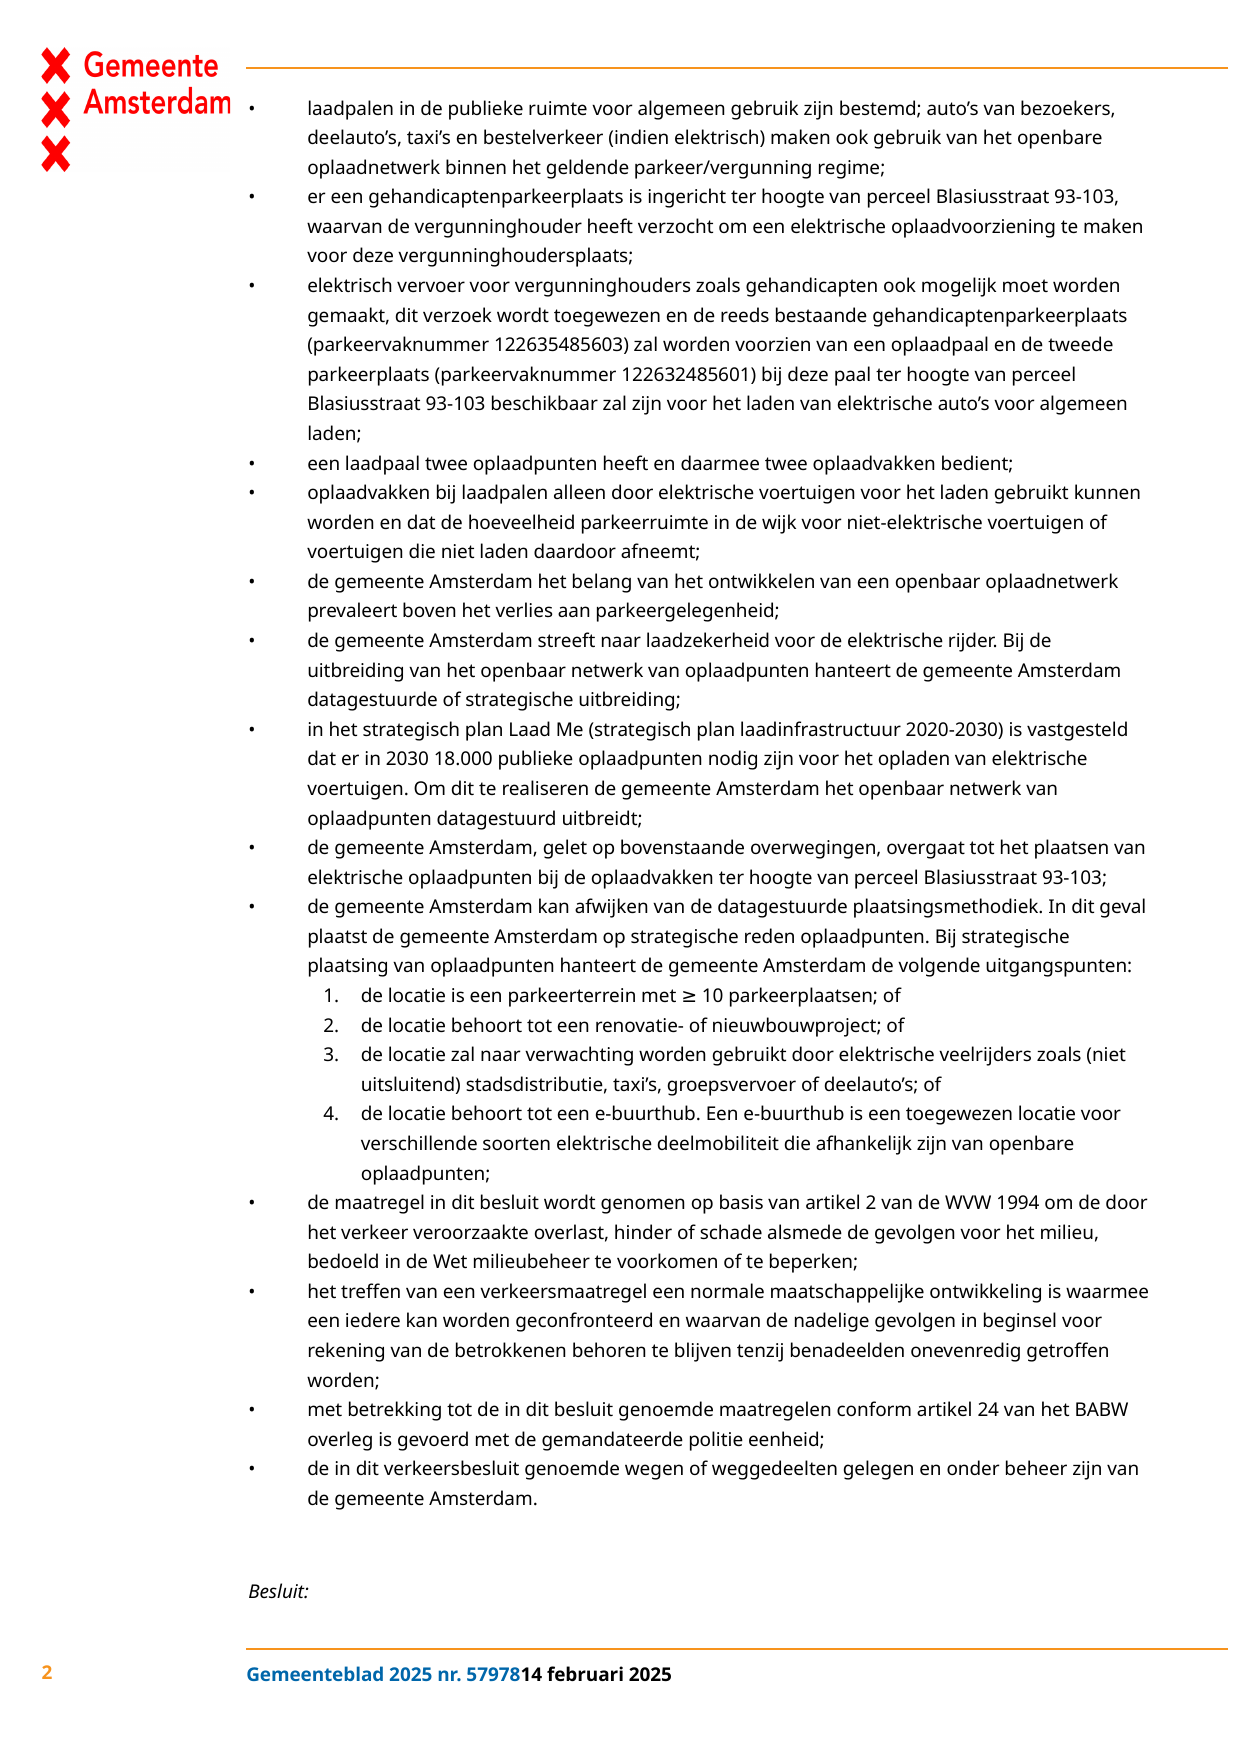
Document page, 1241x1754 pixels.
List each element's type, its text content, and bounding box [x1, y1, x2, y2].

list elektrisch vervoer voor vergunninghouders zoals gehandicapten ook mogelijk moet worden gemaakt, dit verzoek wordt toegewezen en de reeds bestaande gehandicaptenparkeerplaats (parkeervaknummer 122635485603) zal worden voorzien van een oplaadpaal en de tweede parkeerplaats (parkeervaknummer 122632485601) bij deze paal ter hoogte van perceel Blasiusstraat 93-103 beschikbaar zal zijn voor het laden van elektrische auto’s voor algemeen laden; [248, 272, 1152, 446]
list laadpalen in de publieke ruimte voor algemeen gebruik zijn bestemd; auto’s van bezoekers, deelauto’s, taxi’s en bestelverkeer (indien elektrisch) maken ook gebruik van het openbare oplaadnetwerk binnen het geldende parkeer/vergunning regime; [248, 95, 1152, 180]
list de locatie behoort tot een e-buurthub. Een e-buurthub is een toegewezen locatie voor verschillende soorten elektrische deelmobiliteit die afhankelijk zijn van openbare oplaadpunten; [323, 1101, 1152, 1186]
list het treffen van een verkeersmaatregel een normale maatschappelijke ontwikkeling is waarmee een iedere kan worden geconfronteerd en waarvan de nadelige gevolgen in beginsel voor rekening van de betrokkenen behoren te blijven tenzij benadeelden onevenredig getroffen worden; [248, 1278, 1152, 1393]
list de gemeente Amsterdam kan afwijken van de datagestuurde plaatsingsmethodiek. In dit geval plaatst de gemeente Amsterdam op strategische reden oplaadpunten. Bij strategische plaatsing van oplaadpunten hanteert de gemeente Amsterdam de volgende uitgangspunten: [248, 893, 1152, 978]
list de in dit verkeersbesluit genoemde wegen of weggedeelten gelegen en onder beheer zijn van de gemeente Amsterdam. [248, 1456, 1152, 1511]
list de locatie is een parkeerterrein met ≥ 10 parkeerplaatsen; of [323, 982, 1152, 1008]
list de locatie zal naar verwachting worden gebruikt door elektrische veelrijders zoals (niet uitsluitend) stadsdistributie, taxi’s, groepsvervoer of deelauto’s; of [323, 1041, 1152, 1097]
list in het strategisch plan Laad Me (strategisch plan laadinfrastructuur 2020-2030) is vastgesteld dat er in 2030 18.000 publieke oplaadpunten nodig zijn voor het opladen van elektrische voertuigen. Om dit te realiseren de gemeente Amsterdam het openbaar netwerk van oplaadpunten datagestuurd uitbreidt; [248, 716, 1152, 831]
list een laadpaal twee oplaadpunten heeft en daarmee twee oplaadvakken bedient; [248, 450, 1152, 476]
list de locatie behoort tot een renovatie- of nieuwbouwproject; of [323, 1012, 1152, 1038]
list de gemeente Amsterdam, gelet op bovenstaande overwegingen, overgaat tot het plaatsen van elektrische oplaadpunten bij de oplaadvakken ter hoogte van perceel Blasiusstraat 93-103; [248, 834, 1152, 890]
list oplaadvakken bij laadpalen alleen door elektrische voertuigen voor het laden gebruikt kunnen worden en dat de hoeveelheid parkeerruimte in de wijk voor niet-elektrische voertuigen of voertuigen die niet laden daardoor afneemt; [248, 479, 1152, 564]
list de maatregel in dit besluit wordt genomen op basis van artikel 2 van de WVW 1994 om de door het verkeer veroorzaakte overlast, hinder of schade alsmede de gevolgen voor het milieu, bedoeld in de Wet milieubeheer te voorkomen of te beperken; [248, 1189, 1152, 1274]
list met betrekking tot de in dit besluit genoemde maatregelen conform artikel 24 van het BABW overleg is gevoerd met de gemandateerde politie eenheid; [248, 1396, 1152, 1452]
text Besluit: [248, 1579, 1152, 1604]
list er een gehandicaptenparkeerplaats is ingericht ter hoogte van perceel Blasiusstraat 93-103, waarvan de vergunninghouder heeft verzocht om een elektrische oplaadvoorziening te maken voor deze vergunninghoudersplaats; [248, 183, 1152, 268]
list de gemeente Amsterdam streeft naar laadzekerheid voor de elektrische rijder. Bij de uitbreiding van het openbaar netwerk van oplaadpunten hanteert de gemeente Amsterdam datagestuurde of strategische uitbreiding; [248, 627, 1152, 712]
list de gemeente Amsterdam het belang van het ontwikkelen van een openbaar oplaadnetwerk prevaleert boven het verlies aan parkeergelegenheid; [248, 568, 1152, 623]
picture [41, 47, 231, 172]
